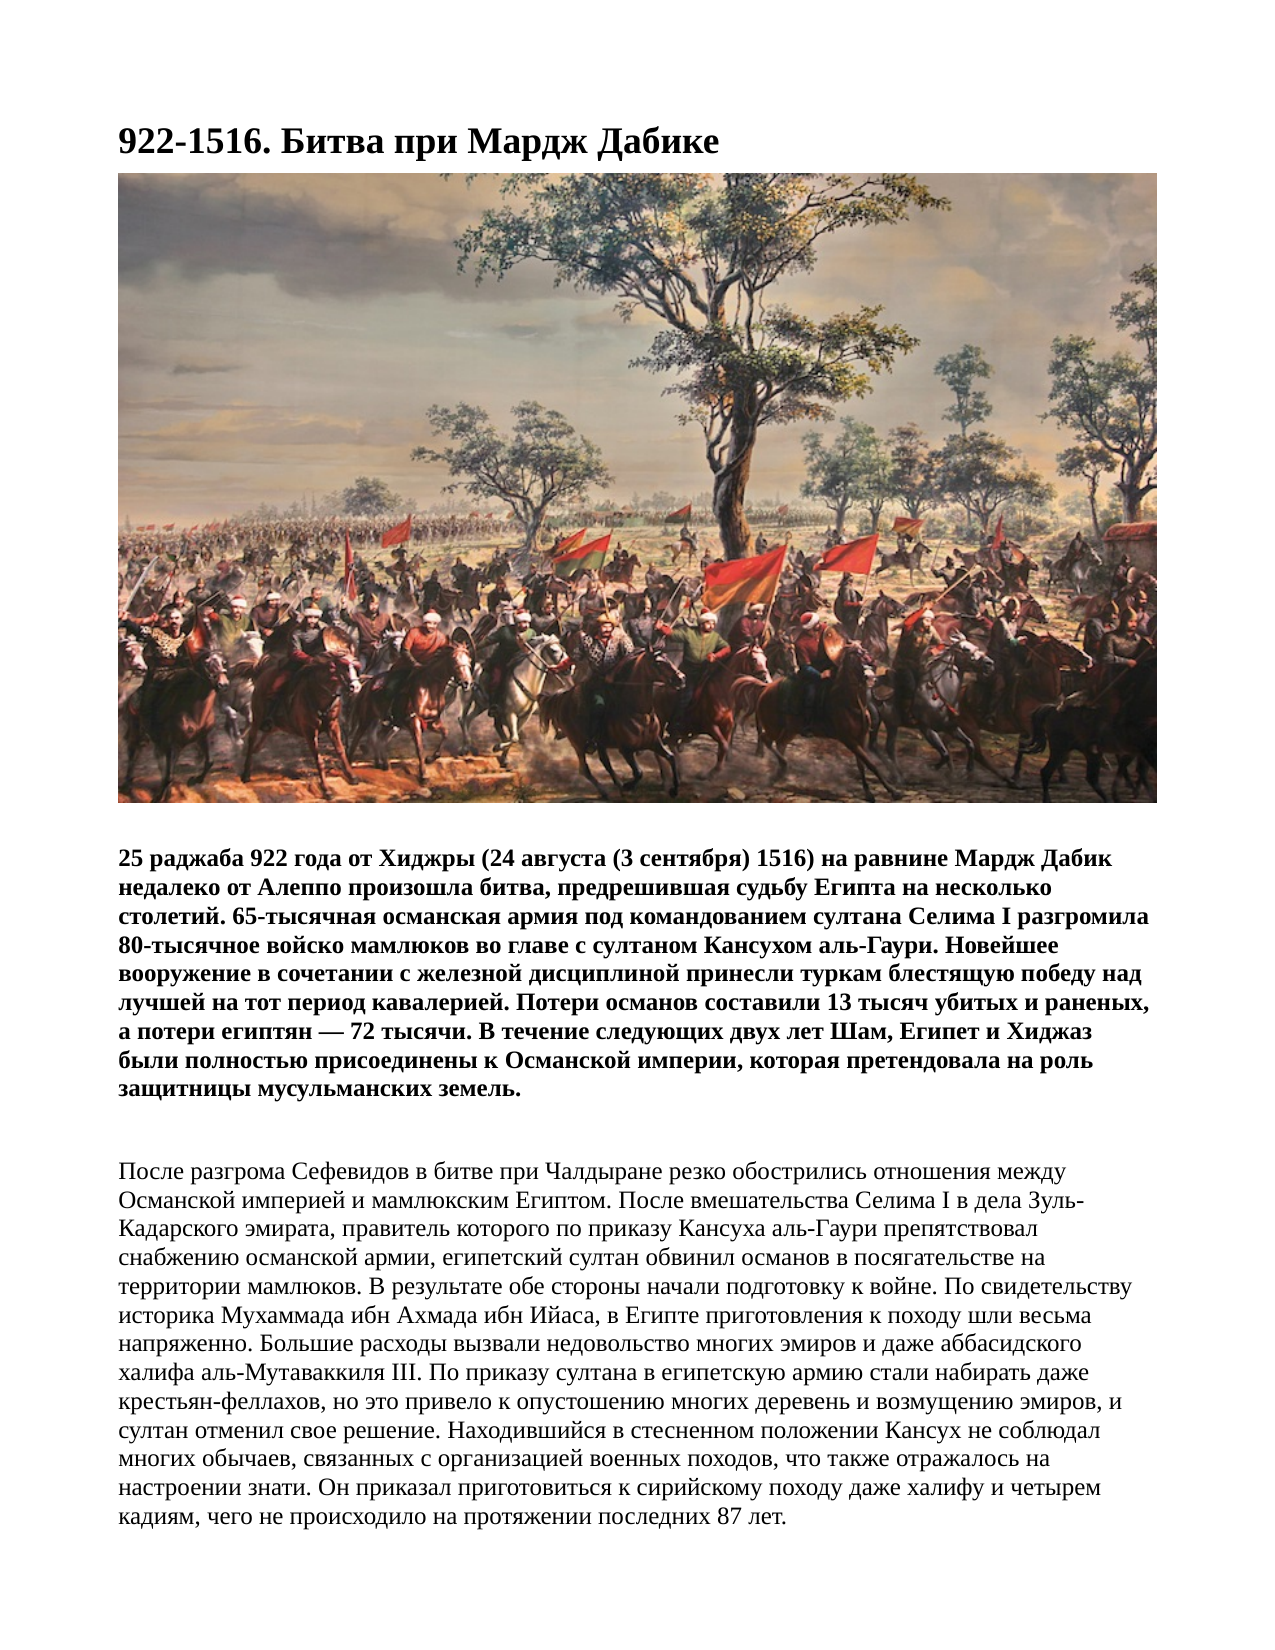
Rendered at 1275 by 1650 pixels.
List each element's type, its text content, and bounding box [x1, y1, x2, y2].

text 25 раджаба 922 года от Хиджры (24 августа (3 сентября) 1516) на равнине Мардж Дабик недалеко от Алеппо произошла битва, предрешившая судьбу Египта на несколько столетий. 65-тысячная османская армия под командованием султана Селима I разгромила 80-тысячное войско мамлюков во главе с султаном Кансухом аль-Гаури. Новейшее вооружение в сочетании с железной дисциплиной принесли туркам блестящую победу над лучшей на тот период кавалерией. Потери османов составили 13 тысяч убитых и раненых, а потери египтян — 72 тысячи. В течение следующих двух лет Шам, Египет и Хиджаз были полностью присоединены к Османской империи, которая претендовала на роль защитницы мусульманских земель. [118, 843, 1157, 1102]
text После разгрома Сефевидов в битве при Чалдыране резко обострились отношения между Османской империей и мамлюкским Египтом. После вмешательства Селима I в дела Зуль-Кадарского эмирата, правитель которого по приказу Кансуха аль-Гаури препятствовал снабжению османской армии, египетский султан обвинил османов в посягательстве на территории мамлюков. В результате обе стороны начали подготовку к войне. По свидетельству историка Мухаммада ибн Ахмада ибн Ийаса, в Египте приготовления к походу шли весьма напряженно. Большие расходы вызвали недовольство многих эмиров и даже аббасидского халифа аль-Мутаваккиля III. По приказу султана в египетскую армию стали набирать даже крестьян-феллахов, но это привело к опустошению многих деревень и возмущению эмиров, и султан отменил свое решение. Находившийся в стесненном положении Кансух не соблюдал многих обычаев, связанных с организацией военных походов, что также отражалось на настроении знати. Он приказал приготовиться к сирийскому походу даже халифу и четырем кадиям, чего не происходило на протяжении последних 87 лет. [118, 1156, 1157, 1530]
subtitle 922-1516. Битва при Мардж Дабике [118, 118, 1157, 161]
picture [118, 173, 1157, 803]
